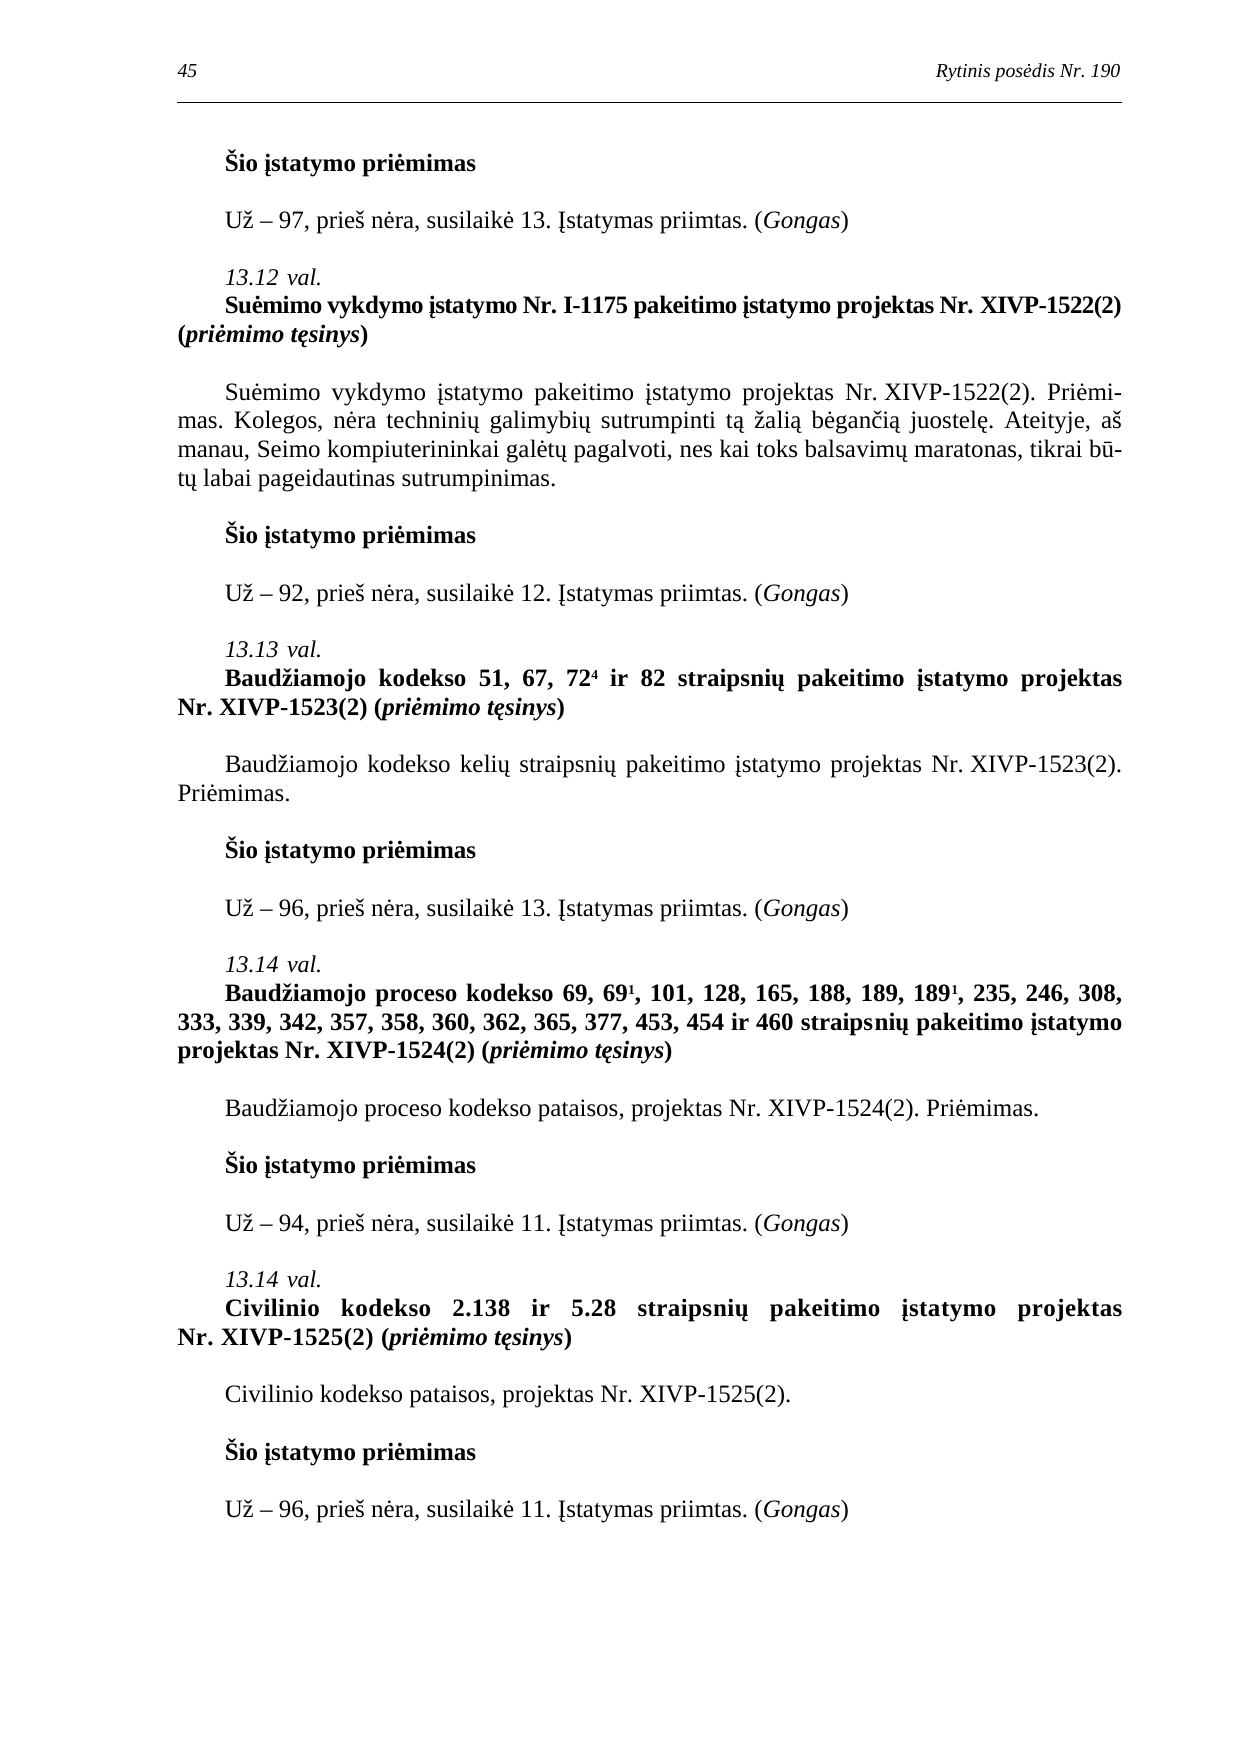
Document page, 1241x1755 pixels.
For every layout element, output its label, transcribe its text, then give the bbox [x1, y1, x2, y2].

text Šio įsta­ty­mo pri­ėmi­mas [177, 148, 1122, 176]
text 13.14 val. [224, 1266, 1122, 1293]
text Su­ėmi­mo vyk­dy­mo įsta­ty­mo pa­kei­ti­mo įsta­ty­mo pro­jek­tas Nr. XIVP-1522(2). Pri­ėmi­mas. Ko­le­gos, nė­ra tech­ni­nių ga­li­my­bių su­trum­pin­ti tą ža­lią bė­gan­čią juos­te­lę. At­ei­ty­je, aš ma­nau, Sei­mo kom­piu­te­ri­nin­kai ga­lė­tų pa­gal­vo­ti, nes kai toks bal­sa­vi­mų ma­ra­to­nas, tik­rai bū­tų la­bai pa­gei­dau­ti­nas su­trum­pi­ni­mas. [177, 377, 1122, 492]
text Bau­džia­mo­jo ko­dek­so ke­lių straips­nių pa­kei­ti­mo įsta­ty­mo pro­jek­tas Nr. XIVP-1523(2). Pri­ėmi­mas. [177, 749, 1122, 807]
text Šio įsta­ty­mo pri­ėmi­mas [177, 835, 1122, 864]
text Už – 94, prieš nė­ra, su­si­lai­kė 11. Įsta­ty­mas pri­im­tas. (Gon­gas) [177, 1208, 1122, 1237]
text Šio įsta­ty­mo pri­ėmi­mas [177, 520, 1122, 549]
text 13.12 val. [224, 263, 1122, 290]
text 13.14 val. [224, 950, 1122, 978]
text Už – 96, prieš nė­ra, su­si­lai­kė 11. Įsta­ty­mas pri­im­tas. (Gon­gas) [177, 1494, 1122, 1523]
text Ci­vi­li­nio ko­dek­so 2.138 ir 5.28 straips­nių pa­kei­ti­mo įsta­ty­mo pro­jek­tas Nr. XIVP-1525(2) (pri­ėmi­mo tę­si­nys) [177, 1293, 1122, 1351]
text Su­ėmi­mo vyk­dy­mo įsta­ty­mo Nr. I-1175 pa­kei­ti­mo įsta­ty­mo pro­jek­tas Nr. XIVP-1522(2) (pri­ėmi­mo tę­si­nys) [177, 290, 1122, 348]
text Už – 97, prieš nė­ra, su­si­lai­kė 13. Įsta­ty­mas pri­im­tas. (Gon­gas) [177, 205, 1122, 234]
text Šio įsta­ty­mo pri­ėmi­mas [177, 1437, 1122, 1466]
text Bau­džia­mo­jo pro­ce­so ko­dek­so pa­tai­sos, pro­jek­tas Nr. XIVP-1524(2). Pri­ėmi­mas. [177, 1093, 1122, 1122]
text Šio įsta­ty­mo pri­ėmi­mas [177, 1151, 1122, 1179]
text Už – 92, prieš nė­ra, su­si­lai­kė 12. Įsta­ty­mas pri­im­tas. (Gon­gas) [177, 578, 1122, 607]
text Ci­vi­li­nio ko­dek­so pa­tai­sos, pro­jek­tas Nr. XIVP-1525(2). [177, 1379, 1122, 1408]
text Bau­džia­mo­jo ko­dek­so 51, 67, 724 ir 82 straips­nių pa­kei­ti­mo įsta­ty­mo pro­jek­tas Nr. XIVP-1523(2) (pri­ėmi­mo tę­si­nys) [177, 663, 1122, 720]
text 13.13 val. [224, 635, 1122, 663]
text Už – 96, prieš nė­ra, su­si­lai­kė 13. Įsta­ty­mas pri­im­tas. (Gon­gas) [177, 893, 1122, 922]
text Bau­džia­mo­jo pro­ce­so ko­dek­so 69, 691, 101, 128, 165, 188, 189, 1891, 235, 246, 308, 333, 339, 342, 357, 358, 360, 362, 365, 377, 453, 454 ir 460 straips­nių pa­kei­ti­mo įsta­ty­mo pro­jek­tas Nr. XIVP-1524(2) (pri­ėmi­mo tę­si­nys) [177, 978, 1122, 1064]
